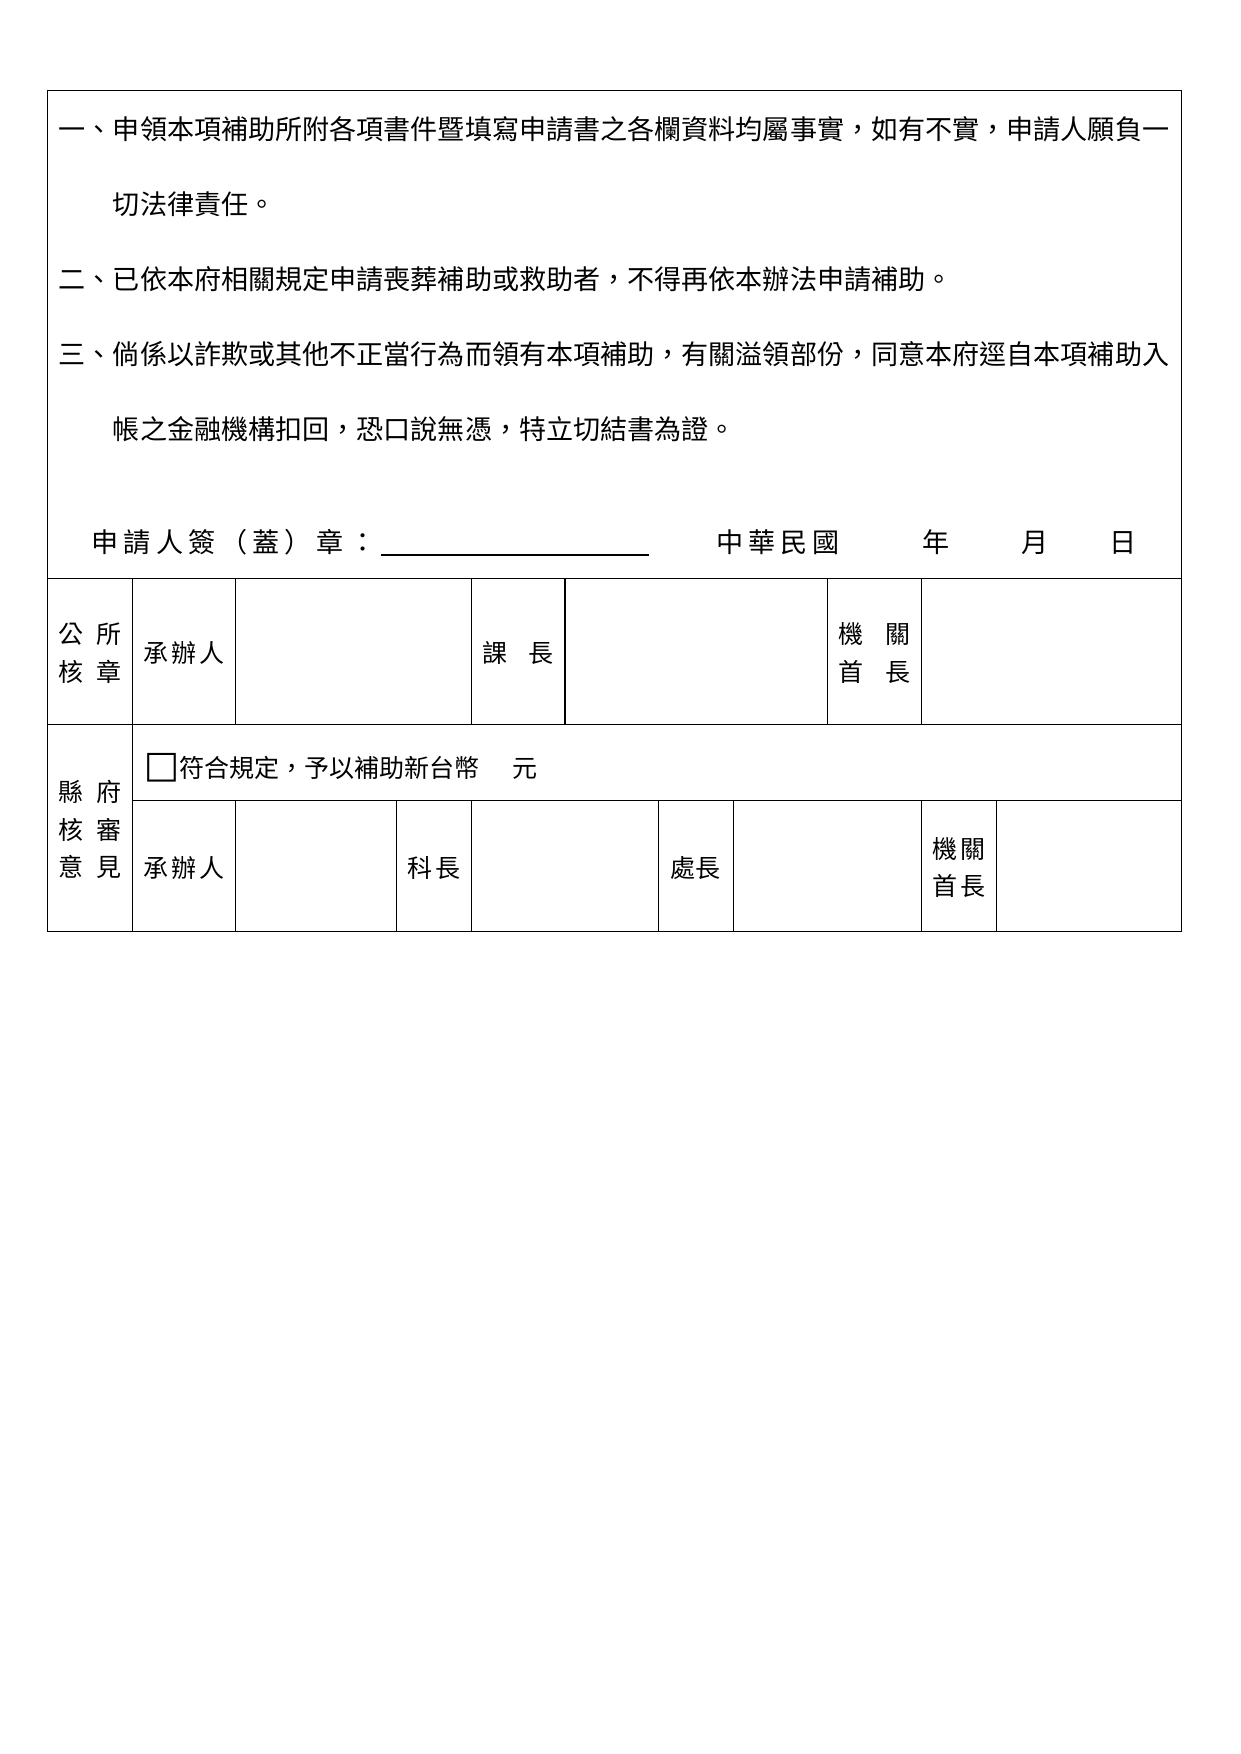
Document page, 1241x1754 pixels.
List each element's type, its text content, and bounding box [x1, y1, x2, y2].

table_cell [472, 801, 658, 931]
table_cell [922, 579, 1181, 724]
table_cell [236, 801, 396, 931]
table_cell 承辦人 [133, 801, 235, 931]
table_cell [997, 801, 1181, 931]
table_cell 機關 首長 [922, 801, 996, 931]
table_cell 一、申領本項補助所附各項書件暨填寫申請書之各欄資料均屬事實，如有不實，申請人願負一切法律責任。 二、已依本府相關規定申請喪葬補助或救助者，不得再依本辦法申請補助。 三、倘係以詐欺或其他不正當行為而領有本項補助，有關溢領部份，同意本府逕自本項補助入帳之金融機構扣回，恐口說無憑，特立切結書為證。 申請人簽（蓋）章： 中華民國 年 月 日 [48, 91, 1181, 578]
table_cell [566, 579, 827, 724]
table_cell 承辦人 [133, 579, 235, 724]
table_cell 科長 [397, 801, 471, 931]
table_cell □符合規定，予以補助新台幣 元 [133, 725, 1181, 800]
table_cell 公所 核章 [48, 579, 132, 724]
table_cell 縣府 核審 意見 [48, 725, 132, 931]
table_cell 機關 首長 [828, 579, 921, 724]
table_cell [236, 579, 471, 724]
table_cell [734, 801, 921, 931]
table_cell 課長 [472, 579, 564, 724]
table_cell 處長 [659, 801, 733, 931]
